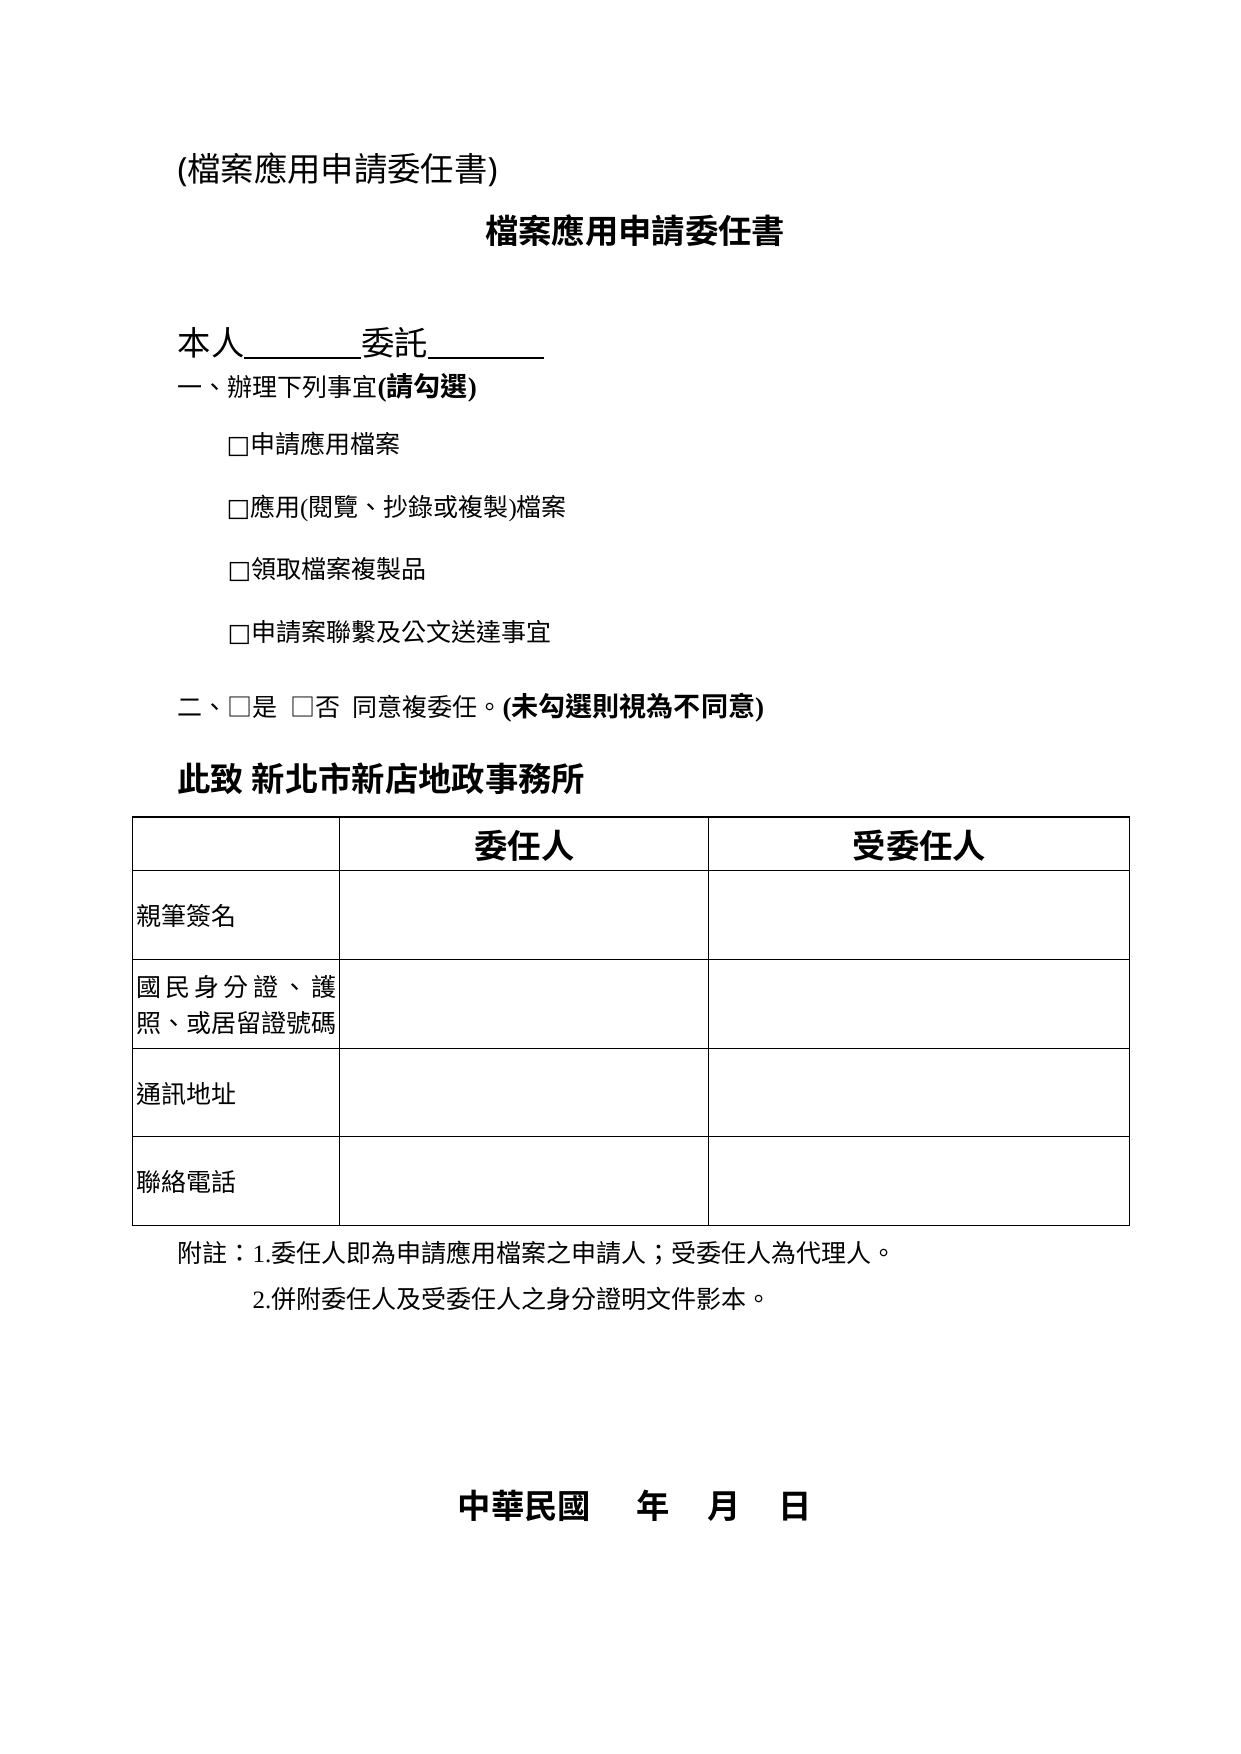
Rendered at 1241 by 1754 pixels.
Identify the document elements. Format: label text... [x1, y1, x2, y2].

table_cell [340, 1137, 708, 1225]
text 2.併附委任人及受委任人之身分證明文件影本。 [177, 1272, 1092, 1317]
text □申請應用檔案 [206, 404, 1092, 466]
text 二、□是 □否 同意複委任。(未勾選則視為不同意) [177, 666, 1092, 729]
table_header 委任人 [340, 818, 708, 870]
table_cell 通訊地址 [133, 1049, 339, 1136]
text 中華民國 年 月 日 [177, 1480, 1092, 1528]
text 附註：1.委任人即為申請應用檔案之申請人；受委任人為代理人。 [177, 1226, 1092, 1272]
text 檔案應用申請委任書 [177, 202, 1092, 254]
text □應用(閱覽、抄錄或複製)檔案 [206, 466, 1092, 529]
text 本人 委託 [177, 316, 1092, 365]
table_header 受委任人 [709, 818, 1129, 870]
table_cell 聯絡電話 [133, 1137, 339, 1225]
text □領取檔案複製品 [177, 529, 1092, 591]
text 此致 新北市新店地政事務所 [177, 741, 1092, 804]
table_cell [709, 960, 1129, 1047]
table_cell [340, 871, 708, 959]
table_cell [340, 1049, 708, 1136]
table_cell [340, 960, 708, 1047]
table_cell [709, 1049, 1129, 1136]
table_cell [709, 1137, 1129, 1225]
table_cell [709, 871, 1129, 959]
table_cell 親筆簽名 [133, 871, 339, 959]
table_header [133, 818, 339, 870]
text 一、辦理下列事宜(請勾選) [177, 365, 1092, 404]
text (檔案應用申請委任書) [177, 148, 1092, 189]
text □申請案聯繫及公文送達事宜 [177, 591, 1092, 654]
table_cell 國民身分證、護照、或居留證號碼 [133, 960, 339, 1047]
